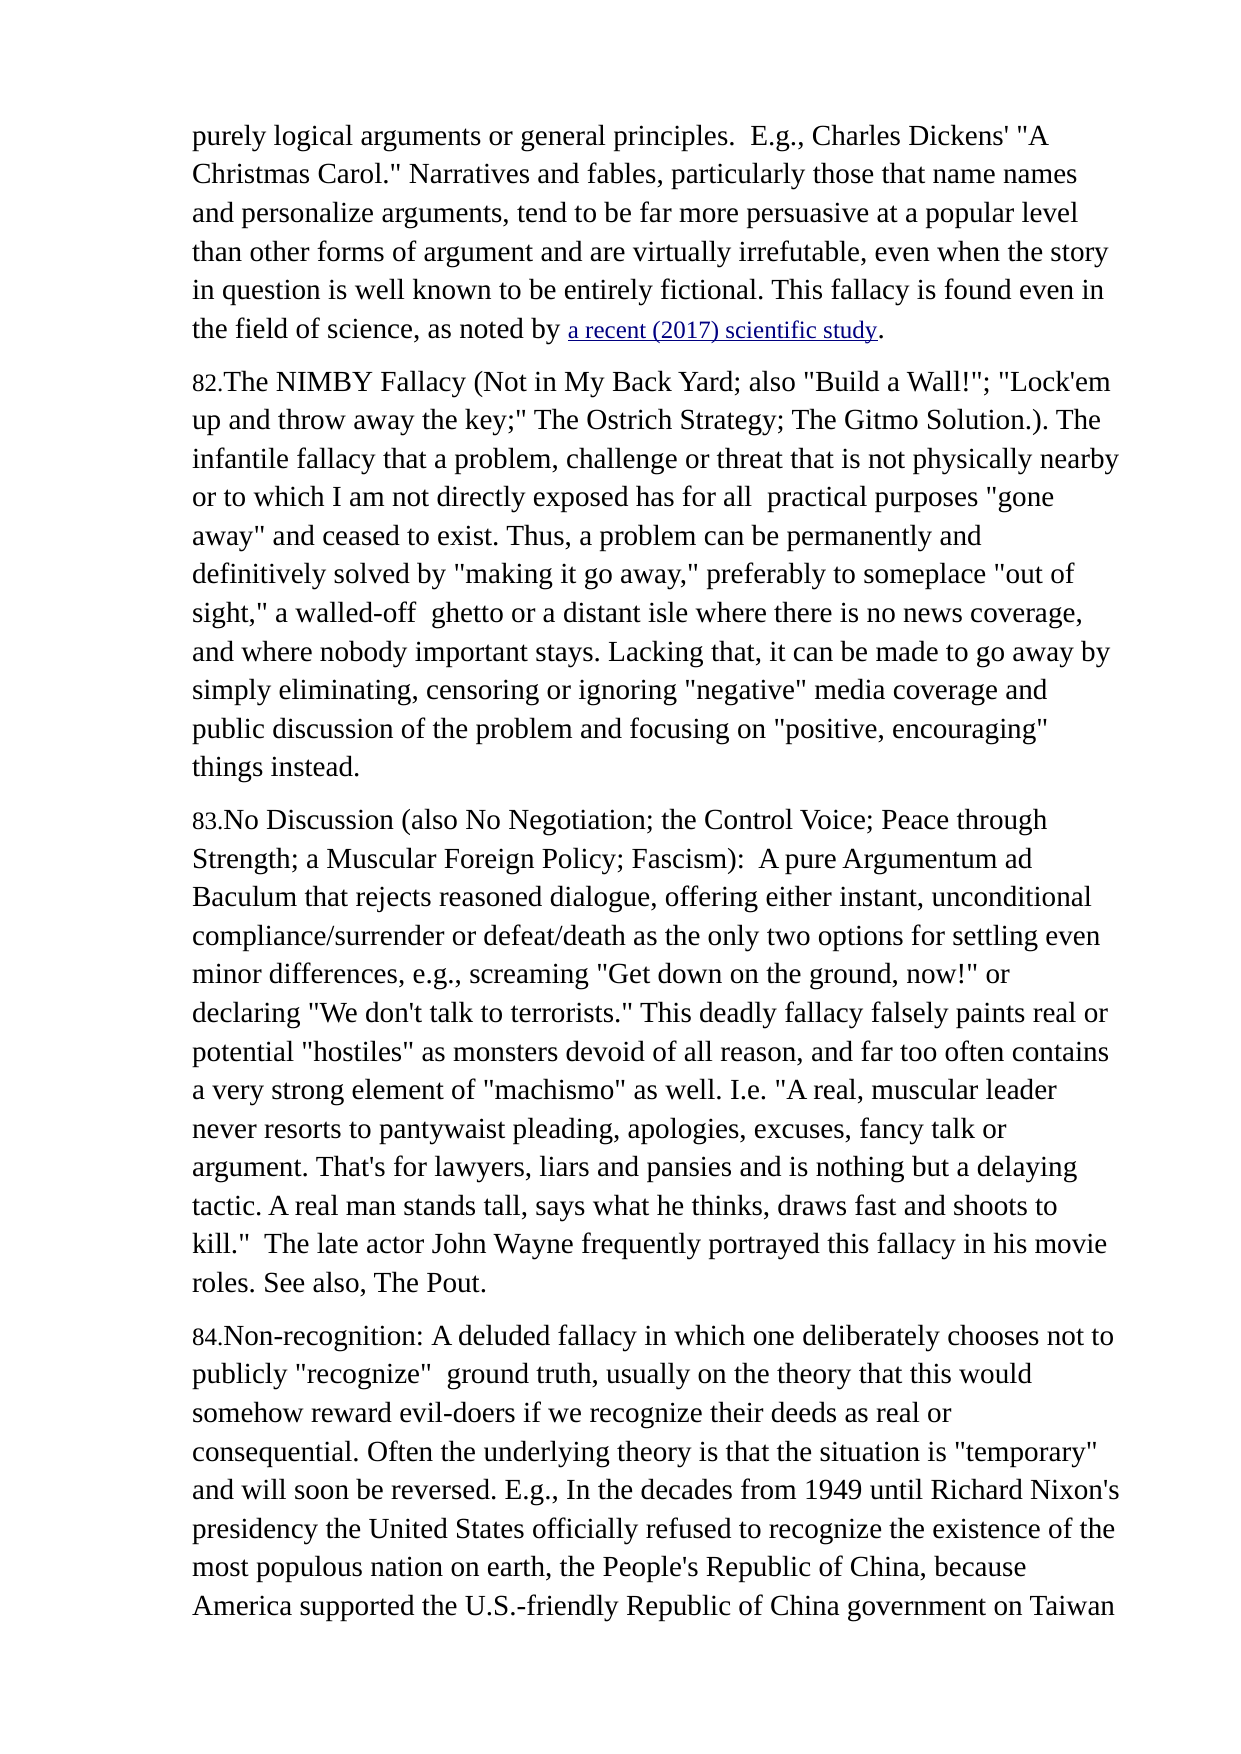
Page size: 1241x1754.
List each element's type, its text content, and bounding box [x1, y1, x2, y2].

list purely logical arguments or general principles. E.g., Charles Dickens' "A Christmas Carol." Narratives and fables, particularly those that name names and personalize arguments, tend to be far more persuasive at a popular level than other forms of argument and are virtually irrefutable, even when the story in question is well known to be entirely fictional. This fallacy is found even in the field of science, as noted by a recent (2017) scientific study. [118, 118, 1122, 344]
list The NIMBY Fallacy (Not in My Back Yard; also "Build a Wall!"; "Lock'em up and throw away the key;" The Ostrich Strategy; The Gitmo Solution.). The infantile fallacy that a problem, challenge or threat that is not physically nearby or to which I am not directly exposed has for all practical purposes "gone away" and ceased to exist. Thus, a problem can be permanently and definitively solved by "making it go away," preferably to someplace "out of sight," a walled-off ghetto or a distant isle where there is no news coverage, and where nobody important stays. Lacking that, it can be made to go away by simply eliminating, censoring or ignoring "negative" media coverage and public discussion of the problem and focusing on "positive, encouraging" things instead. [118, 364, 1122, 783]
list Non-recognition: A deluded fallacy in which one deliberately chooses not to publicly "recognize" ground truth, usually on the theory that this would somehow reward evil-doers if we recognize their deeds as real or consequential. Often the underlying theory is that the situation is "temporary" and will soon be reversed. E.g., In the decades from 1949 until Richard Nixon's presidency the United States officially refused to recognize the existence of the most populous nation on earth, the People's Republic of China, because America supported the U.S.-friendly Republic of China government on Taiwan [118, 1318, 1122, 1621]
list No Discussion (also No Negotiation; the Control Voice; Peace through Strength; a Muscular Foreign Policy; Fascism): A pure Argumentum ad Baculum that rejects reasoned dialogue, offering either instant, unconditional compliance/surrender or defeat/death as the only two options for settling even minor differences, e.g., screaming "Get down on the ground, now!" or declaring "We don't talk to terrorists." This deadly fallacy falsely paints real or potential "hostiles" as monsters devoid of all reason, and far too often contains a very strong element of "machismo" as well. I.e. "A real, muscular leader never resorts to pantywaist pleading, apologies, excuses, fancy talk or argument. That's for lawyers, liars and pansies and is nothing but a delaying tactic. A real man stands tall, says what he thinks, draws fast and shoots to kill." The late actor John Wayne frequently portrayed this fallacy in his movie roles. See also, The Pout. [118, 802, 1122, 1298]
